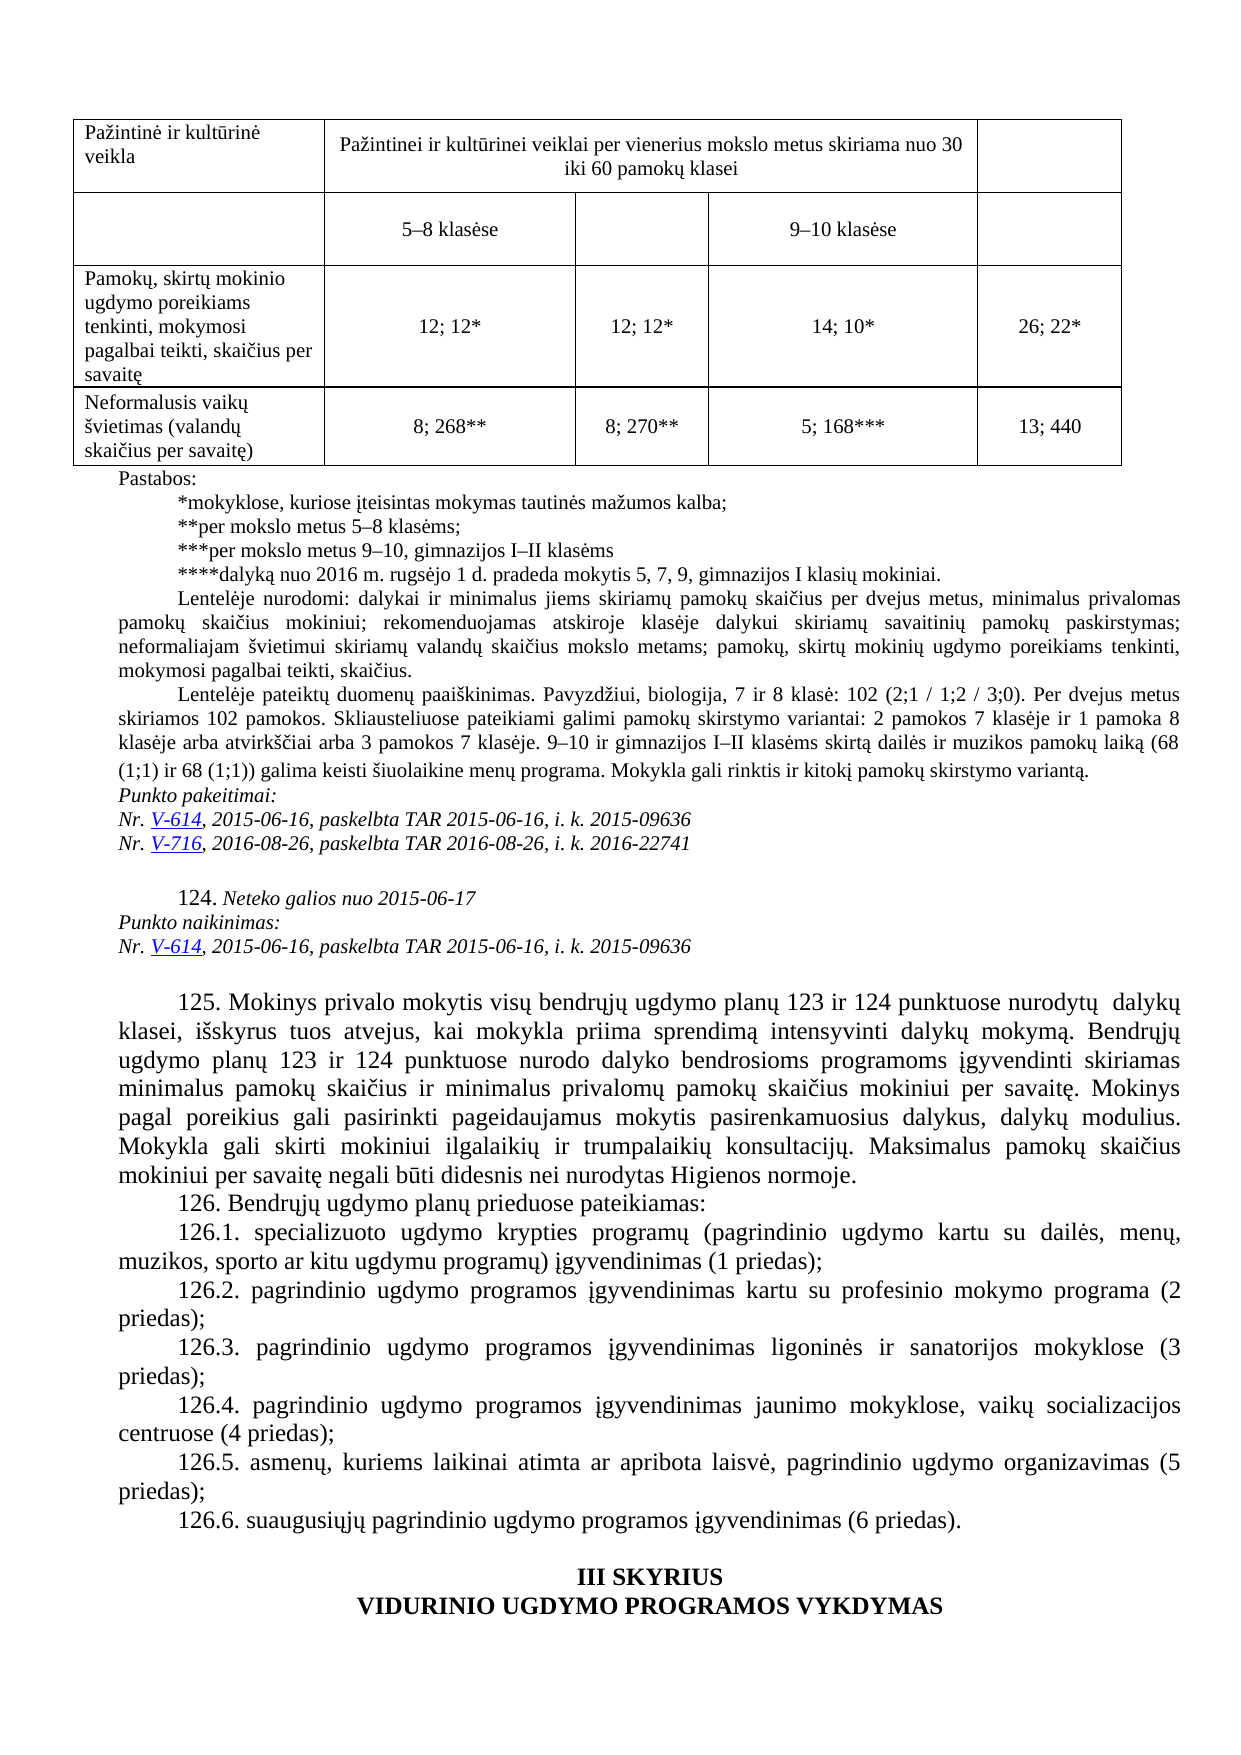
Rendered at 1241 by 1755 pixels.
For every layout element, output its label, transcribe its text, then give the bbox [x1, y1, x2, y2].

text Nr. V-716, 2016-08-26, paskelbta TAR 2016-08-26, i. k. 2016-22741 [118, 831, 1182, 855]
table_cell [74, 193, 324, 265]
text 126.4. pagrindinio ugdymo programos įgyvendinimas jaunimo mokyklose, vaikų socializacijos centruose (4 priedas); [118, 1390, 1182, 1447]
table_cell 5; 168*** [709, 388, 977, 464]
text Pastabos: [118, 466, 1182, 489]
text 124. Neteko galios nuo 2015-06-17 [118, 884, 1182, 910]
text Punkto pakeitimai: [118, 783, 1182, 807]
table_cell 13; 440 [978, 388, 1121, 464]
table_cell [978, 120, 1121, 192]
text 126.2. pagrindinio ugdymo programos įgyvendinimas kartu su profesinio mokymo programa (2 priedas); [118, 1275, 1182, 1332]
table_cell Pažintinė ir kultūrinė veikla [74, 120, 324, 192]
table_cell 12; 12* [325, 266, 575, 386]
text *mokyklose, kuriose įteisintas mokymas tautinės mažumos kalba; [177, 489, 1182, 514]
text ***per mokslo metus 9–10, gimnazijos I–II klasėms [177, 538, 1182, 562]
text 126.1. specializuoto ugdymo krypties programų (pagrindinio ugdymo kartu su dailės, menų, muzikos, sporto ar kitu ugdymu programų) įgyvendinimas (1 priedas); [118, 1217, 1182, 1275]
text III SKYRIUS [118, 1562, 1182, 1591]
text Lentelėje nurodomi: dalykai ir minimalus jiems skiriamų pamokų skaičius per dvejus metus, minimalus privalomas pamokų skaičius mokiniui; rekomenduojamas atskiroje klasėje dalykui skiriamų savaitinių pamokų paskirstymas; neformaliajam švietimui skiriamų valandų skaičius mokslo metams; pamokų, skirtų mokinių ugdymo poreikiams tenkinti, mokymosi pagalbai teikti, skaičius. [118, 586, 1182, 682]
table_cell 8; 268** [325, 388, 575, 464]
text Lentelėje pateiktų duomenų paaiškinimas. Pavyzdžiui, biologija, 7 ir 8 klasė: 102 (2;1 / 1;2 / 3;0). Per dvejus metus skiriamos 102 pamokos. Skliausteliuose pateikiami galimi pamokų skirstymo variantai: 2 pamokos 7 klasėje ir 1 pamoka 8 klasėje arba atvirkščiai arba 3 pamokos 7 klasėje. 9–10 ir gimnazijos I–II klasėms skirtą dailės ir muzikos pamokų laiką (68 (1;1) ir 68 (1;1)) galima keisti šiuolaikine menų programa. Mokykla gali rinktis ir kitokį pamokų skirstymo variantą. [118, 682, 1182, 783]
table_cell [978, 193, 1121, 265]
text 126.5. asmenų, kuriems laikinai atimta ar apribota laisvė, pagrindinio ugdymo organizavimas (5 priedas); [118, 1447, 1182, 1505]
table_cell 8; 270** [576, 388, 708, 464]
text Nr. V-614, 2015-06-16, paskelbta TAR 2015-06-16, i. k. 2015-09636 [118, 807, 1182, 831]
table_cell Neformalusis vaikų švietimas (valandų skaičius per savaitę) [74, 388, 324, 464]
text 125. Mokinys privalo mokytis visų bendrųjų ugdymo planų 123 ir 124 punktuose nurodytų dalykų klasei, išskyrus tuos atvejus, kai mokykla priima sprendimą intensyvinti dalykų mokymą. Bendrųjų ugdymo planų 123 ir 124 punktuose nurodo dalyko bendrosioms programoms įgyvendinti skiriamas minimalus pamokų skaičius ir minimalus privalomų pamokų skaičius mokiniui per savaitę. Mokinys pagal poreikius gali pasirinkti pageidaujamus mokytis pasirenkamuosius dalykus, dalykų modulius. Mokykla gali skirti mokiniui ilgalaikių ir trumpalaikių konsultacijų. Maksimalus pamokų skaičius mokiniui per savaitę negali būti didesnis nei nurodytas Higienos normoje. [118, 987, 1182, 1188]
table_cell [576, 193, 708, 265]
text **per mokslo metus 5–8 klasėms; [177, 514, 1182, 538]
text VIDURINIO UGDYMO PROGRAMOS VYKDYMAS [118, 1591, 1182, 1620]
table_cell Pamokų, skirtų mokinio ugdymo poreikiams tenkinti, mokymosi pagalbai teikti, skaičius per savaitę [74, 266, 324, 386]
table_cell 5–8 klasėse [325, 193, 575, 265]
text ****dalyką nuo 2016 m. rugsėjo 1 d. pradeda mokytis 5, 7, 9, gimnazijos I klasių mokiniai. [177, 562, 1182, 586]
table_cell 9–10 klasėse [709, 193, 977, 265]
table_cell 14; 10* [709, 266, 977, 386]
table_cell 26; 22* [978, 266, 1121, 386]
text 126. Bendrųjų ugdymo planų prieduose pateikiamas: [118, 1188, 1182, 1217]
text 126.6. suaugusiųjų pagrindinio ugdymo programos įgyvendinimas (6 priedas). [118, 1505, 1182, 1533]
text 126.3. pagrindinio ugdymo programos įgyvendinimas ligoninės ir sanatorijos mokyklose (3 priedas); [118, 1332, 1182, 1390]
table_cell Pažintinei ir kultūrinei veiklai per vienerius mokslo metus skiriama nuo 30 iki 60 pamokų klasei [325, 120, 977, 192]
table_cell 12; 12* [576, 266, 708, 386]
text Nr. V-614, 2015-06-16, paskelbta TAR 2015-06-16, i. k. 2015-09636 [118, 934, 1182, 958]
text Punkto naikinimas: [118, 910, 1182, 934]
